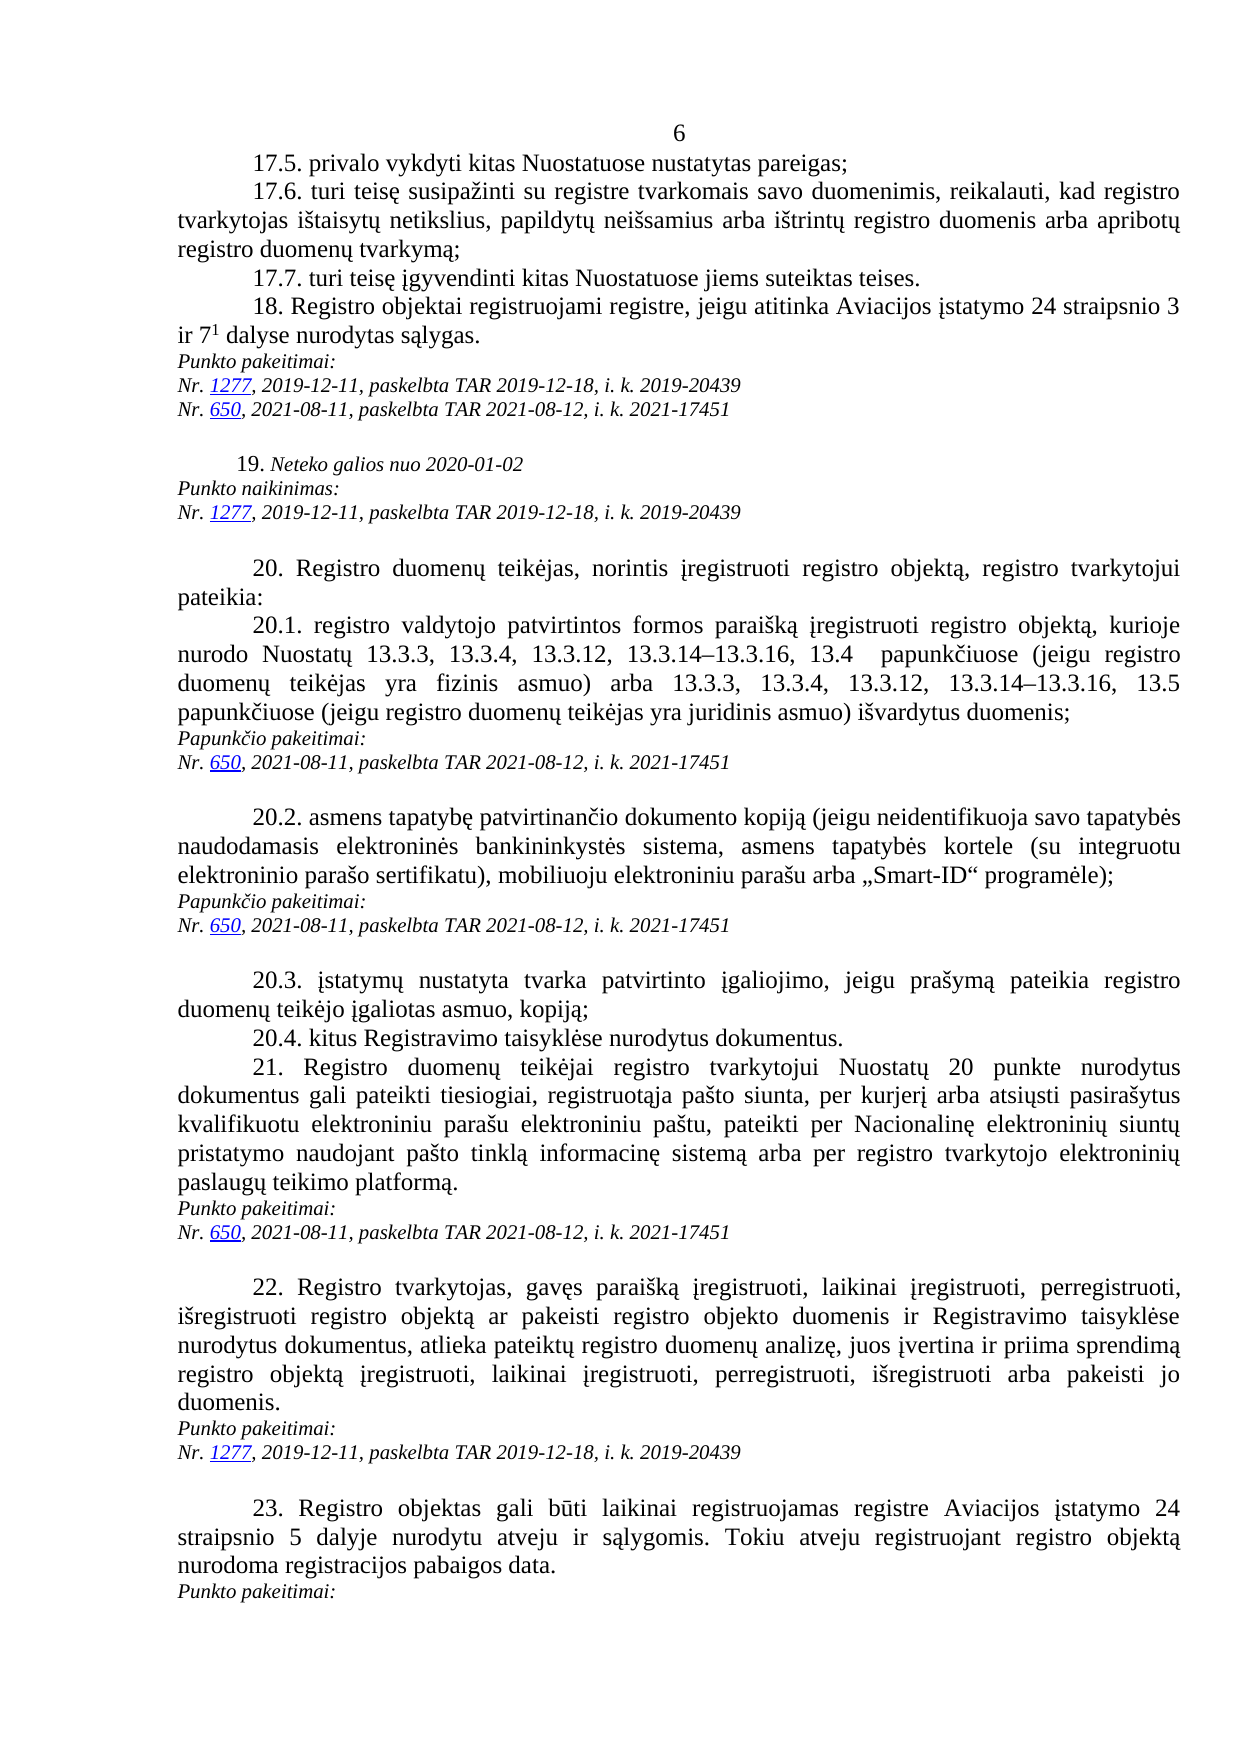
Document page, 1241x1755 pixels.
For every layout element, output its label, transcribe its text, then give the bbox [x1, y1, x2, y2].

text Nr. 650, 2021-08-11, paskelbta TAR 2021-08-12, i. k. 2021-17451 [177, 913, 1181, 937]
text Nr. 1277, 2019-12-11, paskelbta TAR 2019-12-18, i. k. 2019-20439 [177, 500, 1181, 524]
text Punkto naikinimas: [177, 476, 1181, 500]
text Papunkčio pakeitimai: [177, 726, 1181, 749]
text Punkto pakeitimai: [177, 1579, 1181, 1603]
text 23. Registro objektas gali būti laikinai registruojamas registre Aviacijos įstatymo 24 straipsnio 5 dalyje nurodytu atveju ir sąlygomis. Tokiu atveju registruojant registro objektą nurodoma registracijos pabaigos data. [177, 1493, 1181, 1579]
text Punkto pakeitimai: [177, 349, 1181, 373]
text 20.2. asmens tapatybę patvirtinančio dokumento kopiją (jeigu neidentifikuoja savo tapatybės naudodamasis elektroninės bankininkystės sistema, asmens tapatybės kortele (su integruotu elektroninio parašo sertifikatu), mobiliuoju elektroniniu parašu arba „Smart-ID“ programėle); [177, 802, 1181, 889]
text 17.6. turi teisę susipažinti su registre tvarkomais savo duomenimis, reikalauti, kad registro tvarkytojas ištaisytų netikslius, papildytų neišsamius arba ištrintų registro duomenis arba apribotų registro duomenų tvarkymą; [177, 176, 1181, 263]
text 17.5. privalo vykdyti kitas Nuostatuose nustatytas pareigas; [177, 148, 1181, 176]
text Nr. 650, 2021-08-11, paskelbta TAR 2021-08-12, i. k. 2021-17451 [177, 397, 1181, 421]
text 20.1. registro valdytojo patvirtintos formos paraišką įregistruoti registro objektą, kurioje nurodo Nuostatų 13.3.3, 13.3.4, 13.3.12, 13.3.14–13.3.16, 13.4 papunkčiuose (jeigu registro duomenų teikėjas yra fizinis asmuo) arba 13.3.3, 13.3.4, 13.3.12, 13.3.14–13.3.16, 13.5 papunkčiuose (jeigu registro duomenų teikėjas yra juridinis asmuo) išvardytus duomenis; [177, 611, 1181, 726]
text 20.3. įstatymų nustatyta tvarka patvirtinto įgaliojimo, jeigu prašymą pateikia registro duomenų teikėjo įgaliotas asmuo, kopiją; [177, 966, 1181, 1023]
text Nr. 1277, 2019-12-11, paskelbta TAR 2019-12-18, i. k. 2019-20439 [177, 1440, 1181, 1464]
text Nr. 1277, 2019-12-11, paskelbta TAR 2019-12-18, i. k. 2019-20439 [177, 373, 1181, 397]
text Punkto pakeitimai: [177, 1416, 1181, 1440]
text 22. Registro tvarkytojas, gavęs paraišką įregistruoti, laikinai įregistruoti, perregistruoti, išregistruoti registro objektą ar pakeisti registro objekto duomenis ir Registravimo taisyklėse nurodytus dokumentus, atlieka pateiktų registro duomenų analizę, juos įvertina ir priima sprendimą registro objektą įregistruoti, laikinai įregistruoti, perregistruoti, išregistruoti arba pakeisti jo duomenis. [177, 1272, 1181, 1416]
text Nr. 650, 2021-08-11, paskelbta TAR 2021-08-12, i. k. 2021-17451 [177, 749, 1181, 774]
text Nr. 650, 2021-08-11, paskelbta TAR 2021-08-12, i. k. 2021-17451 [177, 1219, 1181, 1244]
text 21. Registro duomenų teikėjai registro tvarkytojui Nuostatų 20 punkte nurodytus dokumentus gali pateikti tiesiogiai, registruotąja pašto siunta, per kurjerį arba atsiųsti pasirašytus kvalifikuotu elektroniniu parašu elektroniniu paštu, pateikti per Nacionalinę elektroninių siuntų pristatymo naudojant pašto tinklą informacinę sistemą arba per registro tvarkytojo elektroninių paslaugų teikimo platformą. [177, 1052, 1181, 1196]
text Papunkčio pakeitimai: [177, 889, 1181, 913]
text 20. Registro duomenų teikėjas, norintis įregistruoti registro objektą, registro tvarkytojui pateikia: [177, 553, 1181, 611]
text 19. Neteko galios nuo 2020-01-02 [177, 450, 1181, 476]
text 18. Registro objektai registruojami registre, jeigu atitinka Aviacijos įstatymo 24 straipsnio 3 ir 71 dalyse nurodytas sąlygas. [177, 291, 1181, 349]
text Punkto pakeitimai: [177, 1196, 1181, 1219]
text 20.4. kitus Registravimo taisyklėse nurodytus dokumentus. [177, 1023, 1181, 1052]
text 17.7. turi teisę įgyvendinti kitas Nuostatuose jiems suteiktas teises. [177, 263, 1181, 291]
